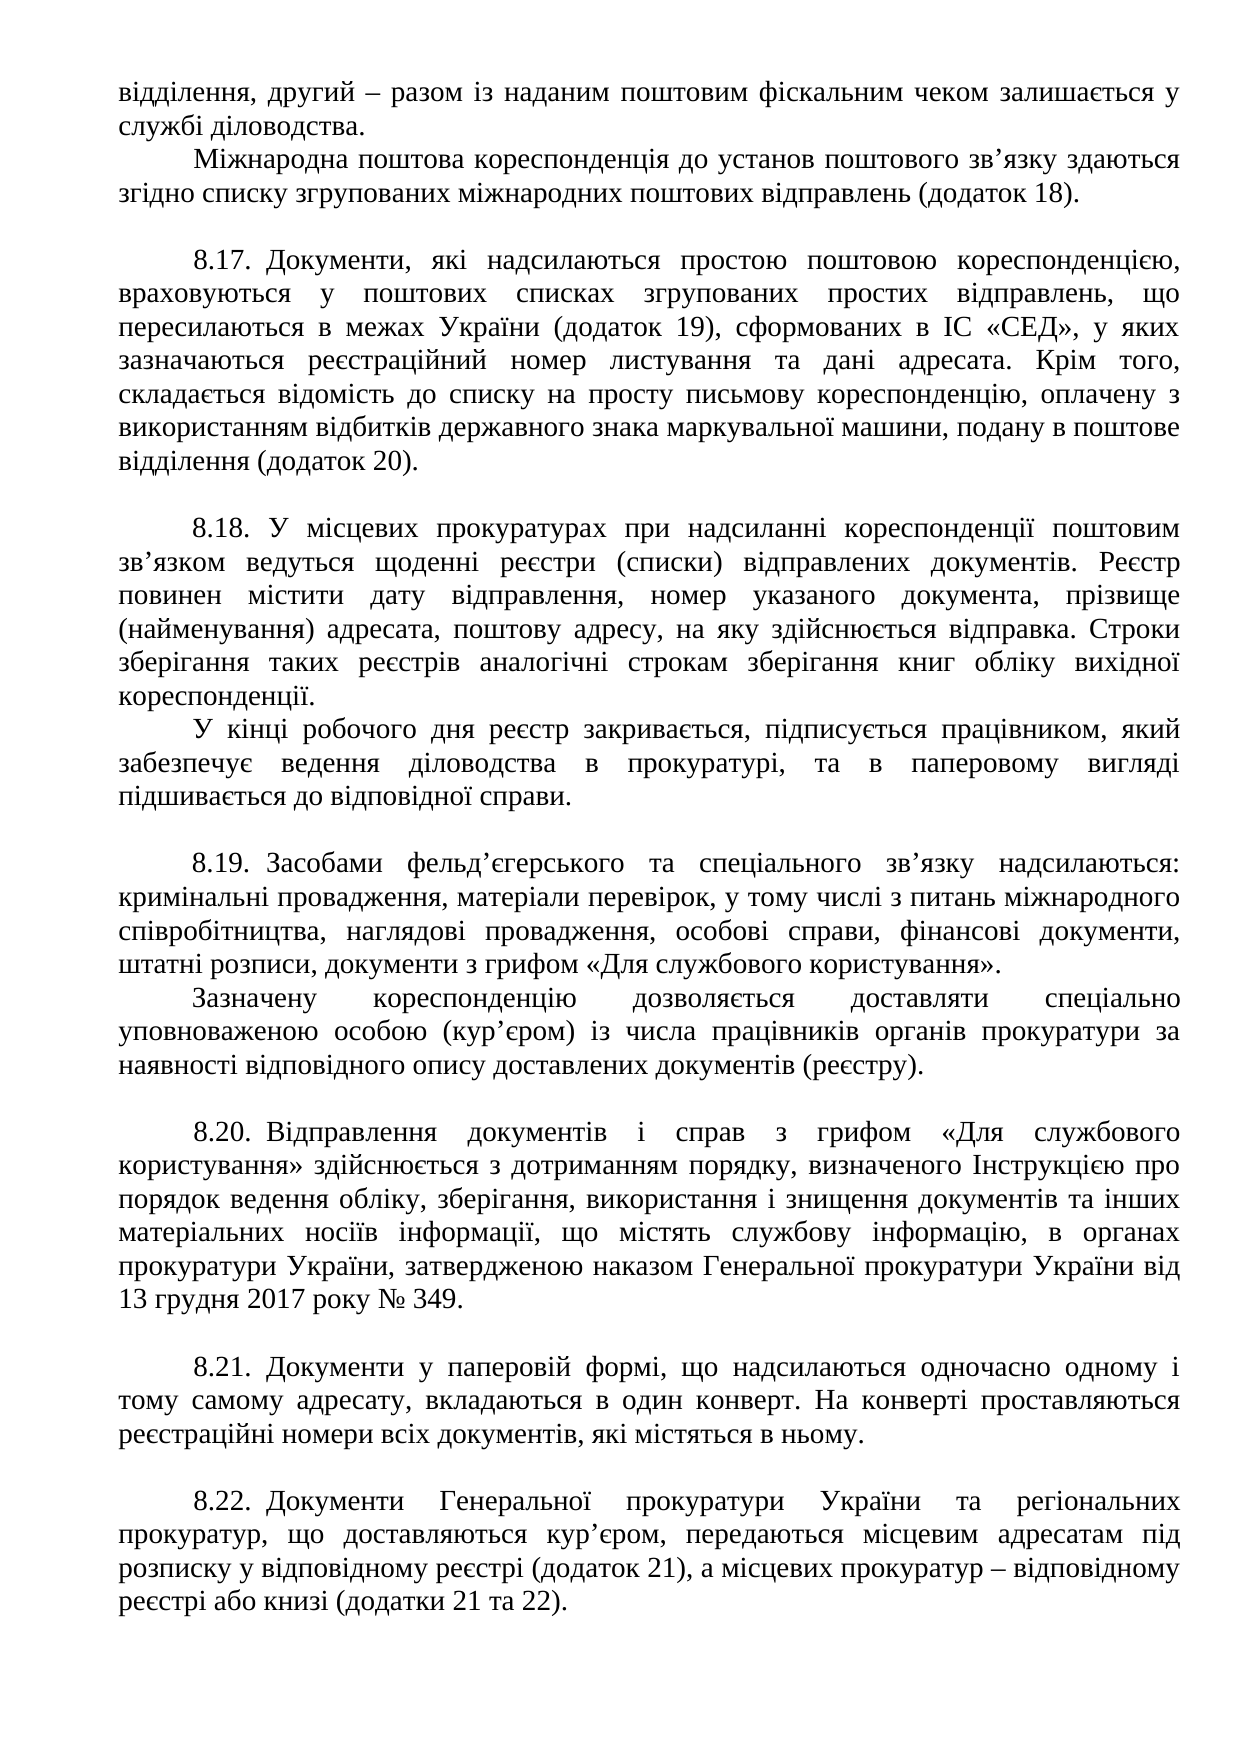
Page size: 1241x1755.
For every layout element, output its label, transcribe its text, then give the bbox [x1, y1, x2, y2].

text 8.20. Відправлення документів і справ з грифом «Для службового користування» здійснюється з дотриманням порядку, визначеного Інструкцією про порядок ведення обліку, зберігання, використання і знищення документів та інших матеріальних носіїв інформації, що містять службову інформацію, в органах прокуратури України, затвердженою наказом Генеральної прокуратури України від 13 грудня 2017 року № 349. [118, 1114, 1181, 1315]
text 8.22. Документи Генеральної прокуратури України та регіональних прокуратур, що доставляються кур’єром, передаються місцевим адресатам під розписку у відповідному реєстрі (додаток 21), а місцевих прокуратур – відповідному реєстрі або книзі (додатки 21 та 22). [118, 1483, 1181, 1617]
text Зазначену кореспонденцію дозволяється доставляти спеціально уповноваженою особою (кур’єром) із числа працівників органів прокуратури за наявності відповідного опису доставлених документів (реєстру). [118, 980, 1181, 1080]
text відділення, другий – разом із наданим поштовим фіскальним чеком залишається у службі діловодства. [118, 74, 1181, 141]
text 8.19. Засобами фельд’єгерського та спеціального зв’язку надсилаються: кримінальні провадження, матеріали перевірок, у тому числі з питань міжнародного співробітництва, наглядові провадження, особові справи, фінансові документи, штатні розписи, документи з грифом «Для службового користування». [118, 846, 1181, 980]
text 8.18. У місцевих прокуратурах при надсиланні кореспонденції поштовим зв’язком ведуться щоденні реєстри (списки) відправлених документів. Реєстр повинен містити дату відправлення, номер указаного документа, прізвище (найменування) адресата, поштову адресу, на яку здійснюється відправка. Строки зберігання таких реєстрів аналогічні строкам зберігання книг обліку вихідної кореспонденції. [118, 510, 1181, 711]
text Міжнародна поштова кореспонденція до установ поштового зв’язку здаються згідно списку згрупованих міжнародних поштових відправлень (додаток 18). [118, 141, 1181, 208]
text 8.17. Документи, які надсилаються простою поштовою кореспонденцією, враховуються у поштових списках згрупованих простих відправлень, що пересилаються в межах України (додаток 19), сформованих в ІС «СЕД», у яких зазначаються реєстраційний номер листування та дані адресата. Крім того, складається відомість до списку на просту письмову кореспонденцію, оплачену з використанням відбитків державного знака маркувальної машини, подану в поштове відділення (додаток 20). [118, 242, 1181, 477]
text У кінці робочого дня реєстр закривається, підписується працівником, який забезпечує ведення діловодства в прокуратурі, та в паперовому вигляді підшивається до відповідної справи. [118, 711, 1181, 812]
text 8.21. Документи у паперовій формі, що надсилаються одночасно одному і тому самому адресату, вкладаються в один конверт. На конверті проставляються реєстраційні номери всіх документів, які містяться в ньому. [118, 1349, 1181, 1449]
